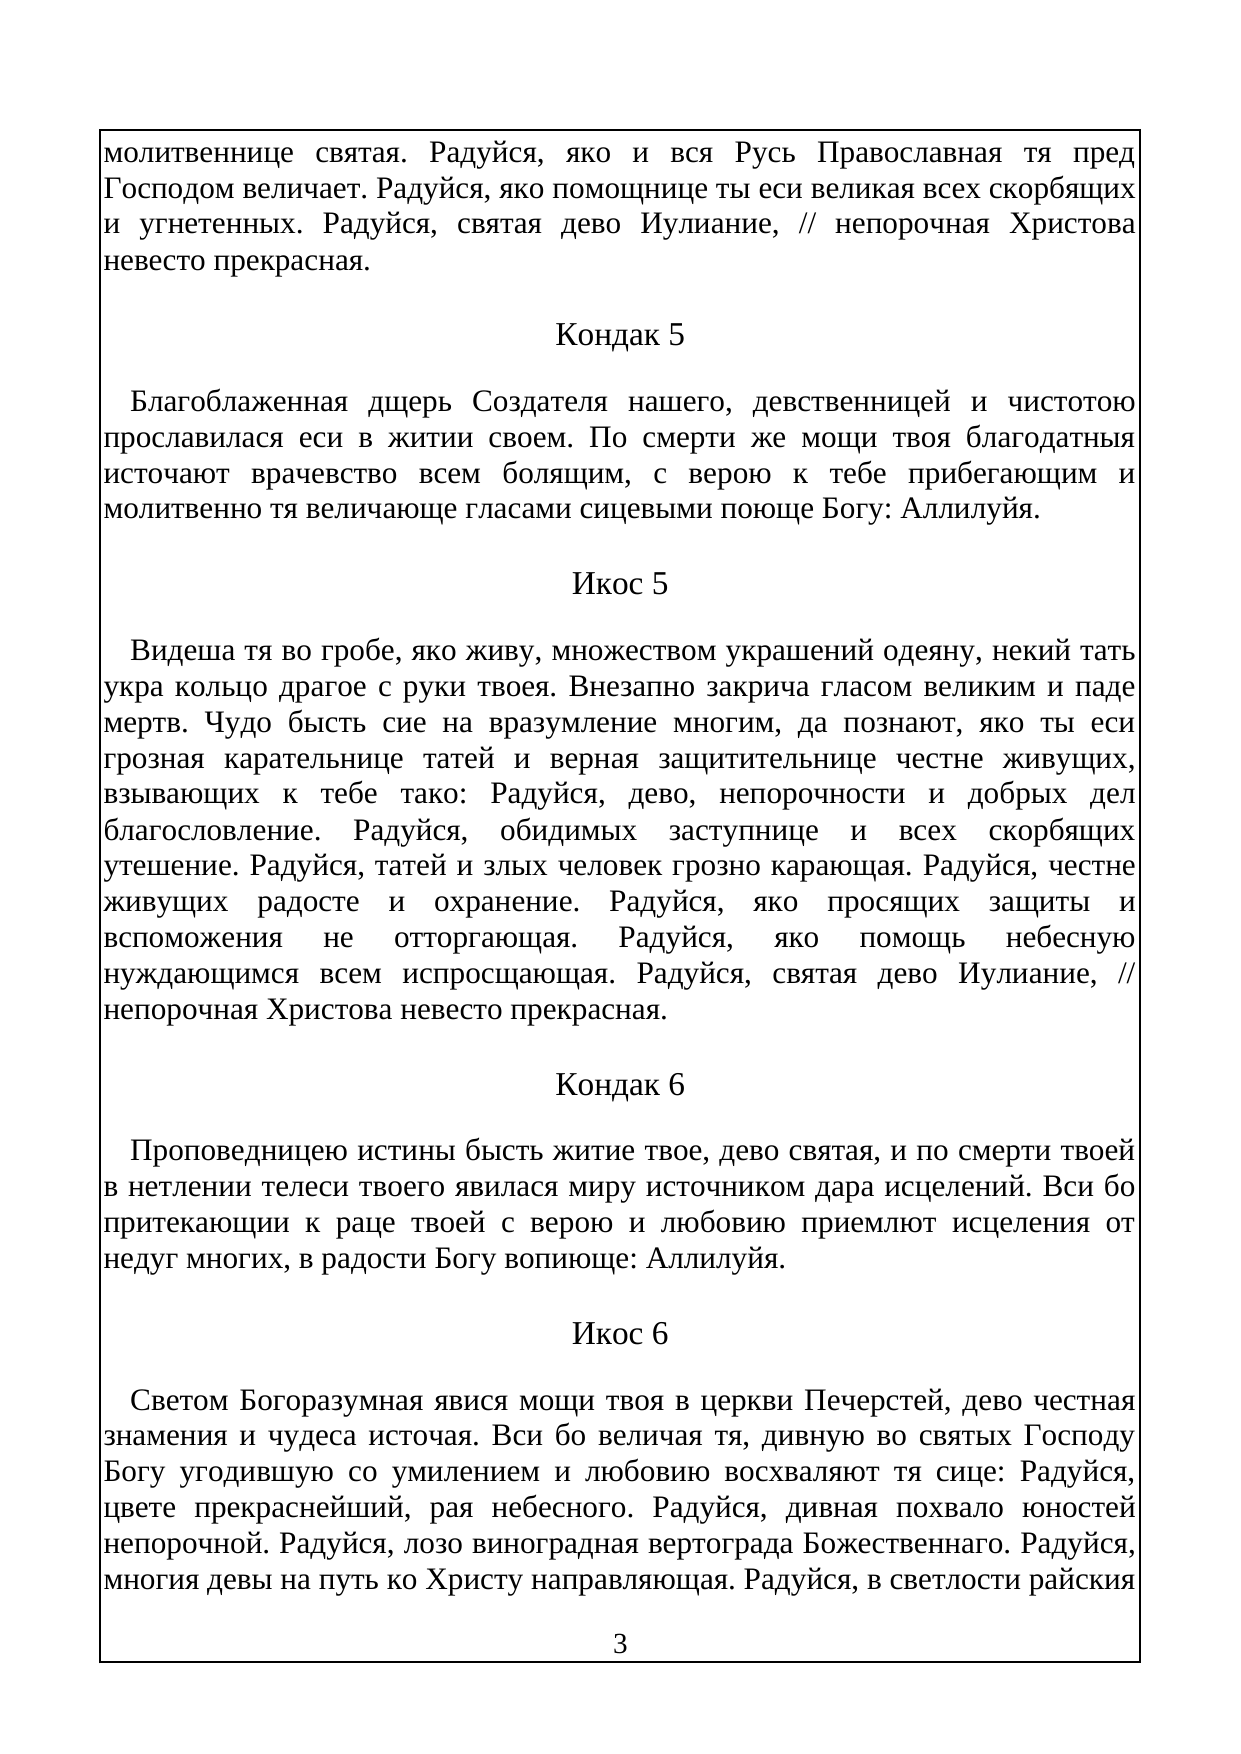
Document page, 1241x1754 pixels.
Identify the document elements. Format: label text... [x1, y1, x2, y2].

text Светом Богоразумная явися мощи твоя в церкви Печерстей, дево честная знамения и чудеса источая. Вси бо величая тя, дивную во святых Господу Богу угодившую со умилением и любовию восхваляют тя сице: Радуйся, цвете прекраснейший, рая небесного. Радуйся, дивная похвало юностей непорочной. Радуйся, лозо виноградная вертограда Божественнаго. Радуйся, многия девы на путь ко Христу направляющая. Радуйся, в светлости райския [103, 1381, 1137, 1596]
subtitle Икос 5 [103, 563, 1137, 602]
subtitle Кондак 5 [103, 314, 1137, 352]
subtitle Икос 6 [103, 1313, 1137, 1351]
text Благоблаженная дщерь Создателя нашего, девственницей и чистотою прославилася еси в житии своем. По смерти же мощи твоя благодатныя источают врачевство всем болящим, с верою к тебе прибегающим и молитвенно тя величающе гласами сицевыми поюще Богу: Аллилуйя. [103, 382, 1137, 526]
text Видеша тя во гробе, яко живу, множеством украшений одеяну, некий тать укра кольцо драгое с руки твоея. Внезапно закрича гласом великим и паде мертв. Чудо бысть сие на вразумление многим, да познают, яко ты еси грозная карательнице татей и верная защитительнице честне живущих, взывающих к тебе тако: Радуйся, дево, непорочности и добрых дел благословление. Радуйся, обидимых заступнице и всех скорбящих утешение. Радуйся, татей и злых человек грозно карающая. Радуйся, честне живущих радосте и охранение. Радуйся, яко просящих защиты и вспоможения не отторгающая. Радуйся, яко помощь небесную нуждающимся всем испросщающая. Радуйся, святая дево Иулиание, // непорочная Христова невесто прекрасная. [103, 631, 1137, 1026]
text молитвеннице святая. Радуйся, яко и вся Русь Православная тя пред Господом величает. Радуйся, яко помощнице ты еси великая всех скорбящих и угнетенных. Радуйся, святая дево Иулиание, // непорочная Христова невесто прекрасная. [103, 133, 1137, 277]
text Проповедницею истины бысть житие твое, дево святая, и по смерти твоей в нетлении телеси твоего явилася миру источником дара исцелений. Вси бо притекающии к раце твоей с верою и любовию приемлют исцеления от недуг многих, в радости Богу вопиюще: Аллилуйя. [103, 1132, 1137, 1275]
subtitle Кондак 6 [103, 1064, 1137, 1102]
